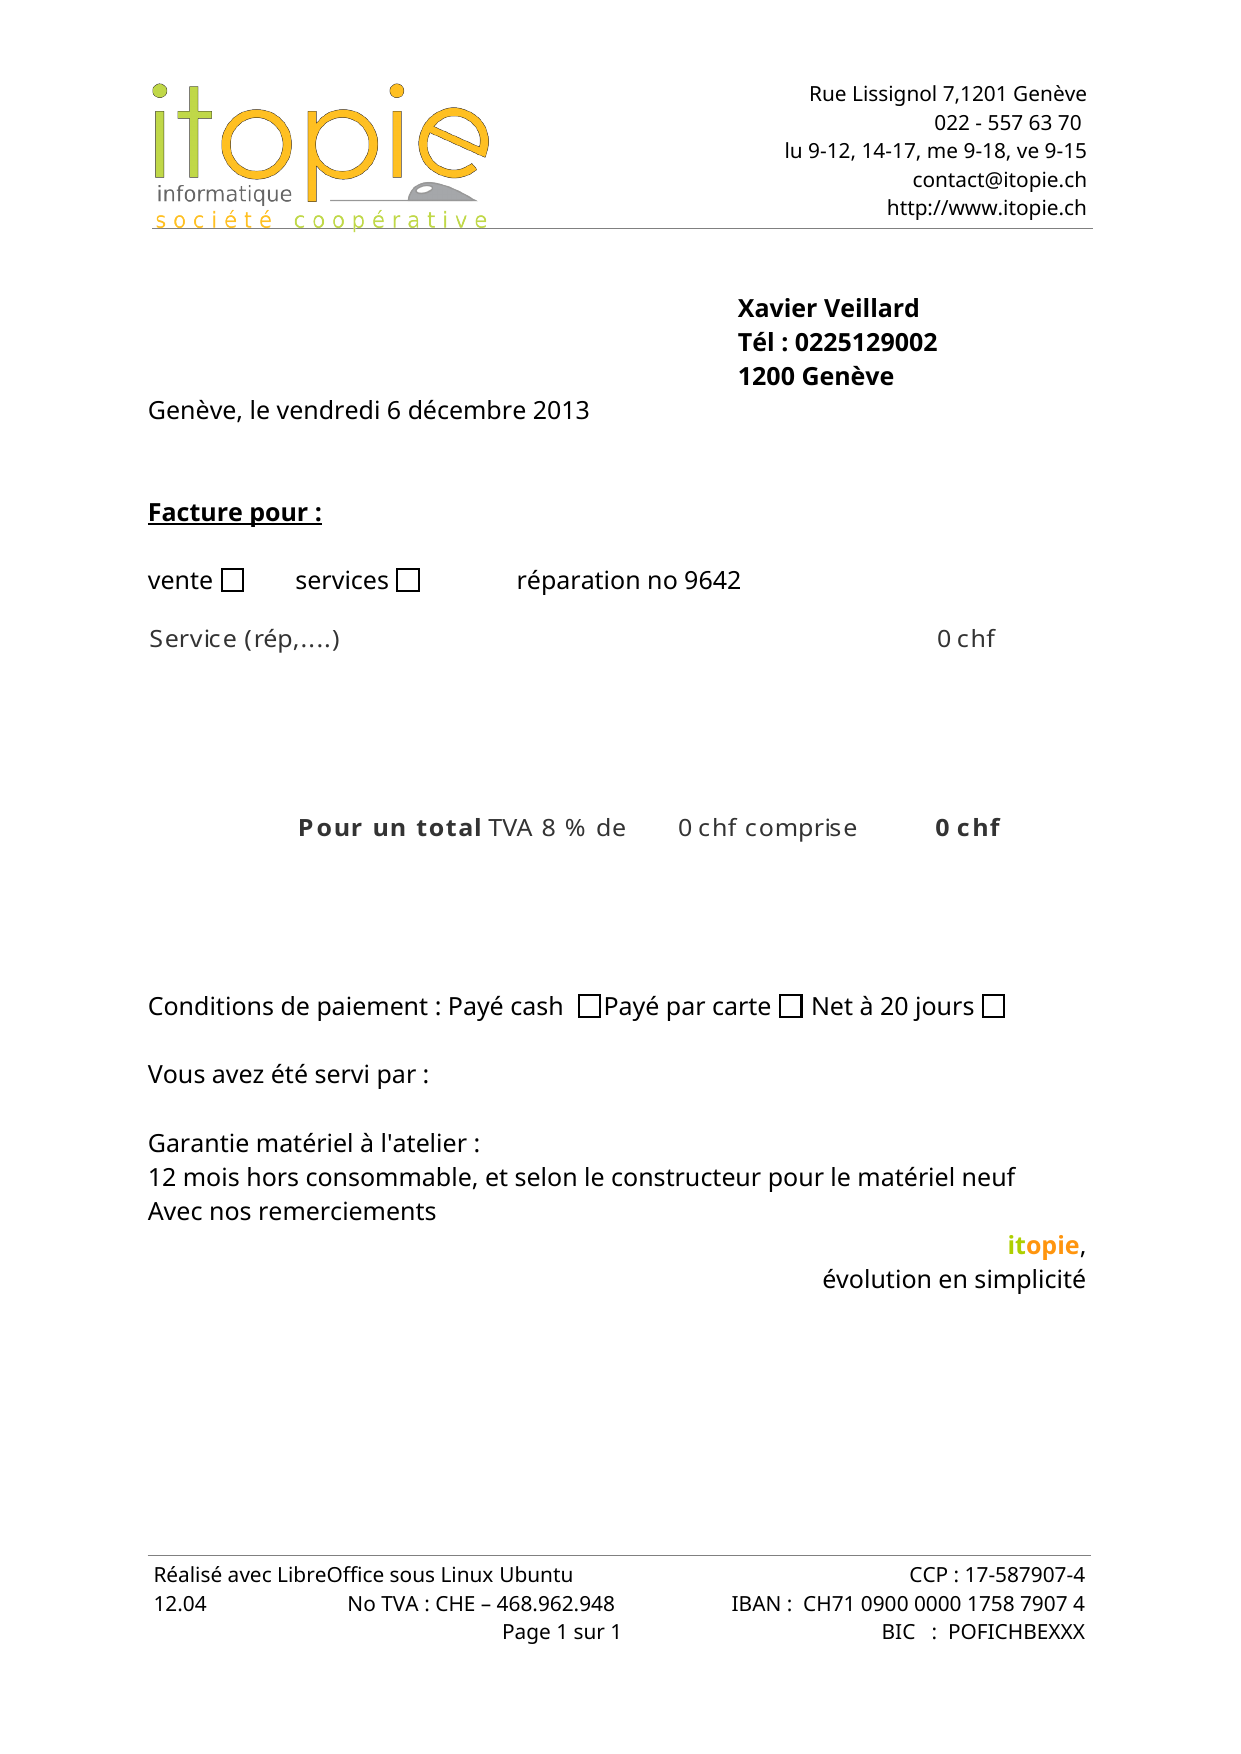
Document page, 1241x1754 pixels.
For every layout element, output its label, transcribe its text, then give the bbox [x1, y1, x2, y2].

text 12 mois hors consommable, et selon le constructeur pour le matériel neuf [148, 1159, 1093, 1193]
text Tél : 0225129002 [148, 324, 1093, 358]
text Vous avez été servi par : [148, 1057, 1093, 1091]
text Xavier Veillard [148, 290, 1093, 324]
text Avec nos remerciements [148, 1193, 1093, 1227]
text Garantie matériel à l'atelier : [148, 1125, 1093, 1159]
text vente services réparation no 9642 [148, 563, 1093, 597]
text Genève, le vendredi 6 décembre 2013 [148, 392, 1093, 427]
text Facture pour : [148, 495, 1093, 529]
picture [138, 72, 500, 244]
text itopie, [148, 1227, 1093, 1262]
text évolution en simplicité [148, 1262, 1093, 1296]
text 1200 Genève [148, 358, 1093, 392]
text Conditions de paiement : Payé cash Payé par carte Net à 20 jours [148, 989, 1093, 1023]
